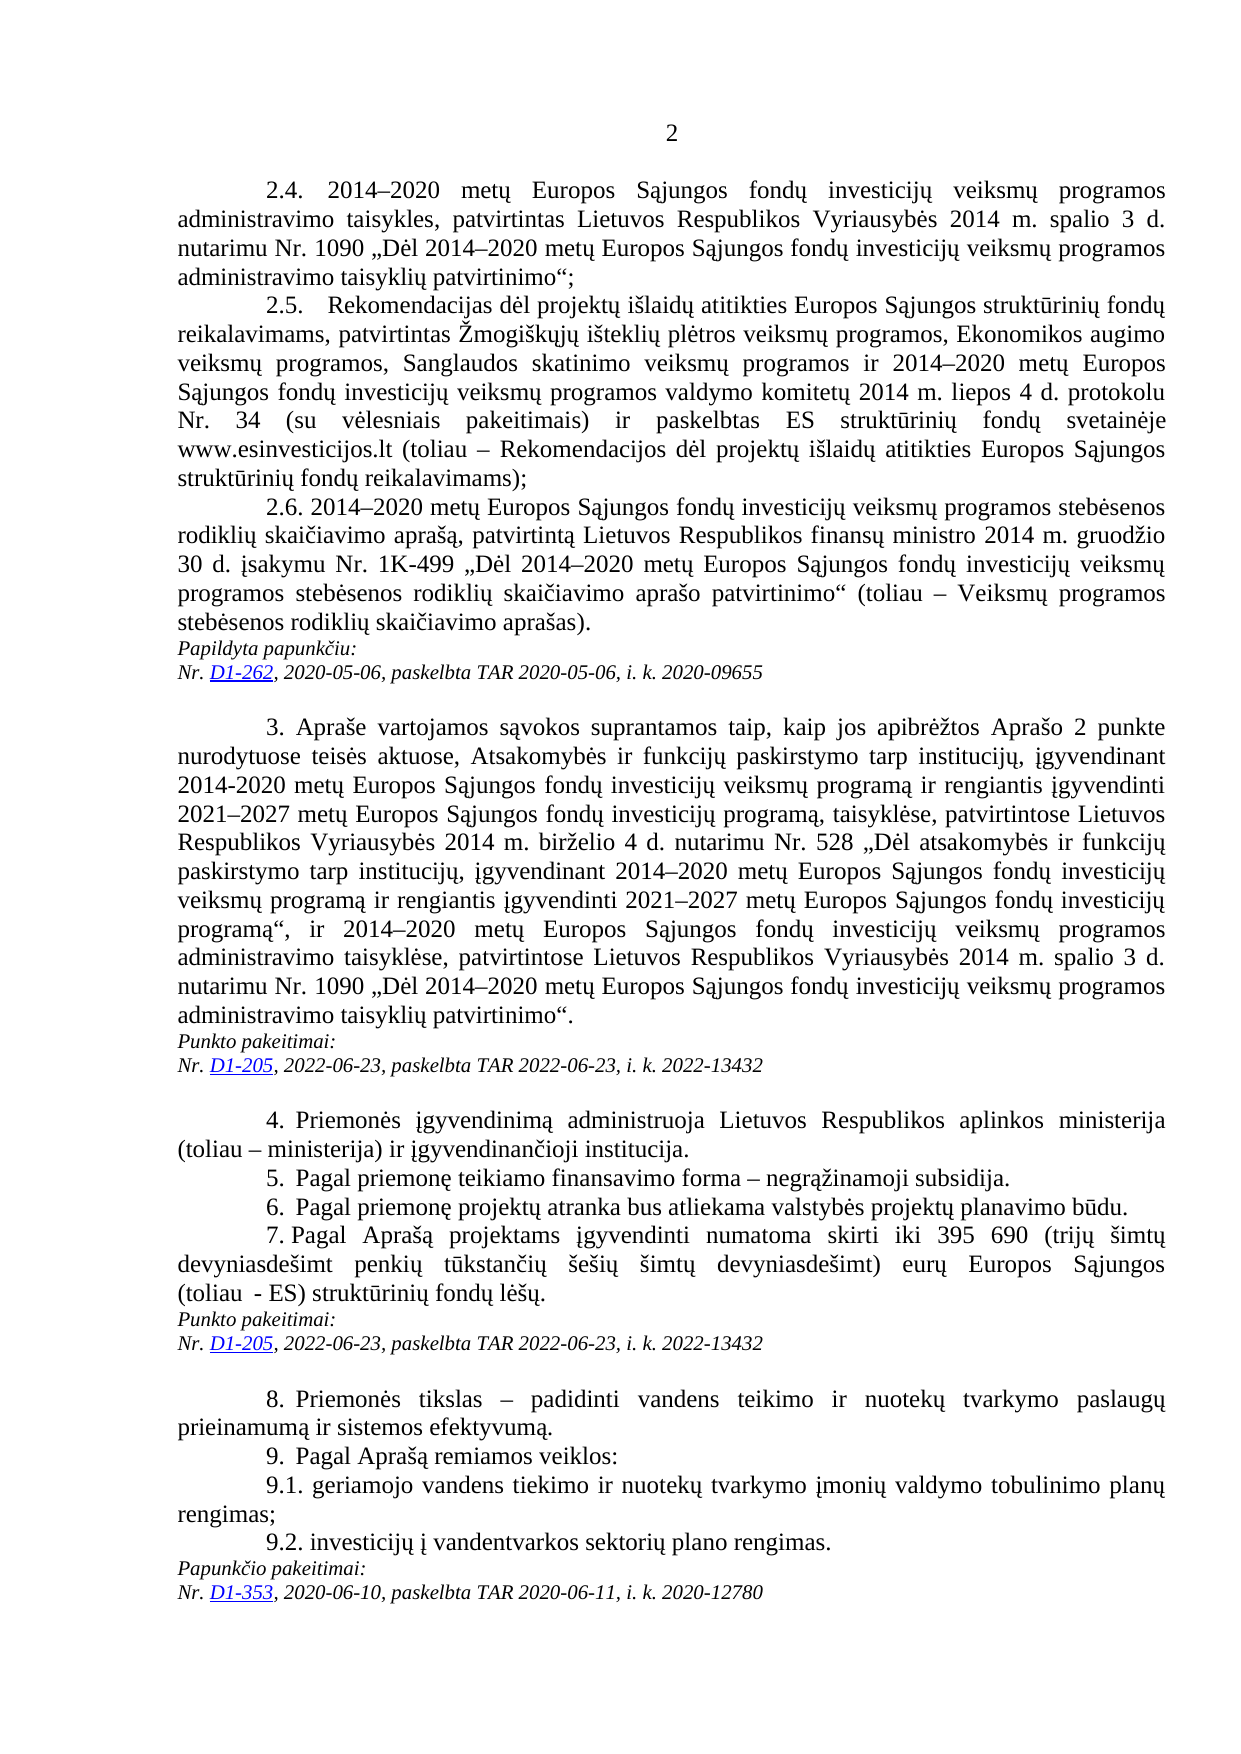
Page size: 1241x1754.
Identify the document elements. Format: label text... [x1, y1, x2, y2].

text Papunkčio pakeitimai: [177, 1556, 1166, 1580]
text 3. Apraše vartojamos sąvokos suprantamos taip, kaip jos apibrėžtos Aprašo 2 punkte nurodytuose teisės aktuose, Atsakomybės ir funkcijų paskirstymo tarp institucijų, įgyvendinant 2014‑2020 metų Europos Sąjungos fondų investicijų veiksmų programą ir rengiantis įgyvendinti 2021–2027 metų Europos Sąjungos fondų investicijų programą, taisyklėse, patvirtintose Lietuvos Respublikos Vyriausybės 2014 m. birželio 4 d. nutarimu Nr. 528 „Dėl atsakomybės ir funkcijų paskirstymo tarp institucijų, įgyvendinant 2014–2020 metų Europos Sąjungos fondų investicijų veiksmų programą ir rengiantis įgyvendinti 2021–2027 metų Europos Sąjungos fondų investicijų programą“, ir 2014–2020 metų Europos Sąjungos fondų investicijų veiksmų programos administravimo taisyklėse, patvirtintose Lietuvos Respublikos Vyriausybės 2014 m. spalio 3 d. nutarimu Nr. 1090 „Dėl 2014–2020 metų Europos Sąjungos fondų investicijų veiksmų programos administravimo taisyklių patvirtinimo“. [177, 712, 1166, 1029]
text 6. Pagal priemonę projektų atranka bus atliekama valstybės projektų planavimo būdu. [177, 1192, 1166, 1221]
text 2.4. 2014–2020 metų Europos Sąjungos fondų investicijų veiksmų programos administravimo taisykles, patvirtintas Lietuvos Respublikos Vyriausybės 2014 m. spalio 3 d. nutarimu Nr. 1090 „Dėl 2014–2020 metų Europos Sąjungos fondų investicijų veiksmų programos administravimo taisyklių patvirtinimo“; [177, 176, 1166, 291]
text Nr. D1-205, 2022-06-23, paskelbta TAR 2022-06-23, i. k. 2022-13432 [177, 1331, 1166, 1355]
text 5. Pagal priemonę teikiamo finansavimo forma – negrąžinamoji subsidija. [177, 1163, 1166, 1192]
text 9.2. investicijų į vandentvarkos sektorių plano rengimas. [177, 1527, 1166, 1556]
text 4. Priemonės įgyvendinimą administruoja Lietuvos Respublikos aplinkos ministerija (toliau – ministerija) ir įgyvendinančioji institucija. [177, 1106, 1166, 1163]
text Nr. D1-205, 2022-06-23, paskelbta TAR 2022-06-23, i. k. 2022-13432 [177, 1053, 1166, 1077]
text 2.6. 2014–2020 metų Europos Sąjungos fondų investicijų veiksmų programos stebėsenos rodiklių skaičiavimo aprašą, patvirtintą Lietuvos Respublikos finansų ministro 2014 m. gruodžio 30 d. įsakymu Nr. 1K-499 „Dėl 2014–2020 metų Europos Sąjungos fondų investicijų veiksmų programos stebėsenos rodiklių skaičiavimo aprašo patvirtinimo“ (toliau – Veiksmų programos stebėsenos rodiklių skaičiavimo aprašas). [177, 492, 1166, 636]
text Papildyta papunkčiu: [177, 636, 1166, 660]
text 8. Priemonės tikslas – padidinti vandens teikimo ir nuotekų tvarkymo paslaugų prieinamumą ir sistemos efektyvumą. [177, 1384, 1166, 1441]
text Nr. D1-353, 2020-06-10, paskelbta TAR 2020-06-11, i. k. 2020-12780 [177, 1580, 1166, 1604]
text 9. Pagal Aprašą remiamos veiklos: [177, 1441, 1166, 1470]
text Nr. D1-262, 2020-05-06, paskelbta TAR 2020-05-06, i. k. 2020-09655 [177, 660, 1166, 684]
text 7. Pagal Aprašą projektams įgyvendinti numatoma skirti iki 395 690 (trijų šimtų devyniasdešimt penkių tūkstančių šešių šimtų devyniasdešimt) eurų Europos Sąjungos (toliau ‑ ES) struktūrinių fondų lėšų. [177, 1221, 1166, 1307]
text Punkto pakeitimai: [177, 1029, 1166, 1053]
text 9.1. geriamojo vandens tiekimo ir nuotekų tvarkymo įmonių valdymo tobulinimo planų rengimas; [177, 1470, 1166, 1527]
text Punkto pakeitimai: [177, 1307, 1166, 1331]
text 2.5. Rekomendacijas dėl projektų išlaidų atitikties Europos Sąjungos struktūrinių fondų reikalavimams, patvirtintas Žmogiškųjų išteklių plėtros veiksmų programos, Ekonomikos augimo veiksmų programos, Sanglaudos skatinimo veiksmų programos ir 2014–2020 metų Europos Sąjungos fondų investicijų veiksmų programos valdymo komitetų 2014 m. liepos 4 d. protokolu Nr. 34 (su vėlesniais pakeitimais) ir paskelbtas ES struktūrinių fondų svetainėje www.esinvesticijos.lt (toliau – Rekomendacijos dėl projektų išlaidų atitikties Europos Sąjungos struktūrinių fondų reikalavimams); [177, 291, 1166, 492]
